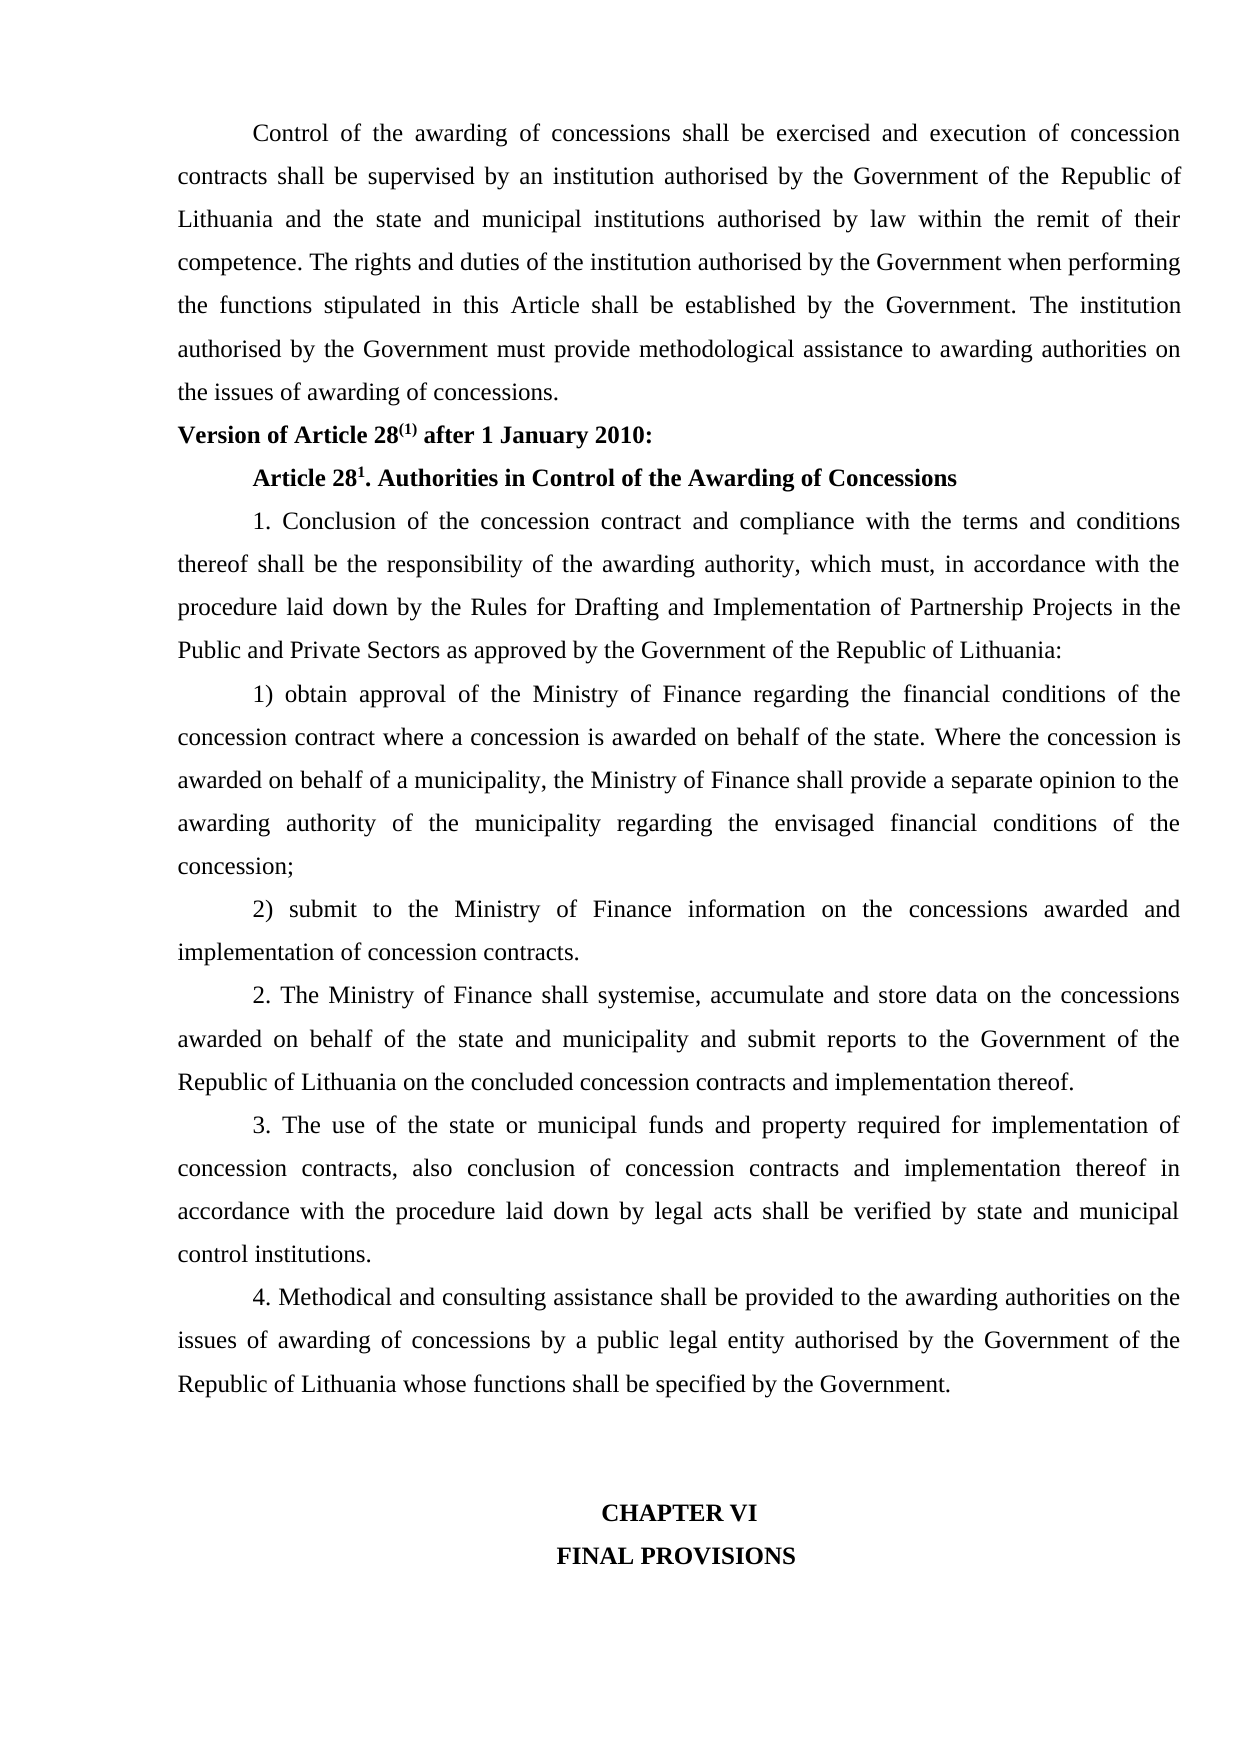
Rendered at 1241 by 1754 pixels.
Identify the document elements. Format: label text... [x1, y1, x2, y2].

text CHAPTER VI [177, 1498, 1181, 1527]
text Version of Article 28(1) after 1 January 2010: [177, 420, 1181, 449]
text Control of the awarding of concessions shall be exercised and execution of concession contracts shall be supervised by an institution authorised by the Government of the Republic of Lithuania and the state and municipal institutions authorised by law within the remit of their competence. The rights and duties of the institution authorised by the Government when performing the functions stipulated in this Article shall be established by the Government. The institution authorised by the Government must provide methodological assistance to awarding authorities on the issues of awarding of concessions. [177, 118, 1181, 406]
text 3. The use of the state or municipal funds and property required for implementation of concession contracts, also conclusion of concession contracts and implementation thereof in accordance with the procedure laid down by legal acts shall be verified by state and municipal control institutions. [177, 1110, 1181, 1268]
text 1. Conclusion of the concession contract and compliance with the terms and conditions thereof shall be the responsibility of the awarding authority, which must, in accordance with the procedure laid down by the Rules for Drafting and Implementation of Partnership Projects in the Public and Private Sectors as approved by the Government of the Republic of Lithuania: [177, 506, 1181, 664]
text 4. Methodical and consulting assistance shall be provided to the awarding authorities on the issues of awarding of concessions by a public legal entity authorised by the Government of the Republic of Lithuania whose functions shall be specified by the Government. [177, 1282, 1181, 1397]
text 1) obtain approval of the Ministry of Finance regarding the financial conditions of the concession contract where a concession is awarded on behalf of the state. Where the concession is awarded on behalf of a municipality, the Ministry of Finance shall provide a separate opinion to the awarding authority of the municipality regarding the envisaged financial conditions of the concession; [177, 679, 1181, 880]
text Article 281. Authorities in Control of the Awarding of Concessions [177, 463, 1181, 492]
text 2) submit to the Ministry of Finance information on the concessions awarded and implementation of concession contracts. [177, 894, 1181, 966]
text FINAL PROVISIONS [177, 1541, 1181, 1570]
text 2. The Ministry of Finance shall systemise, accumulate and store data on the concessions awarded on behalf of the state and municipality and submit reports to the Government of the Republic of Lithuania on the concluded concession contracts and implementation thereof. [177, 981, 1181, 1096]
